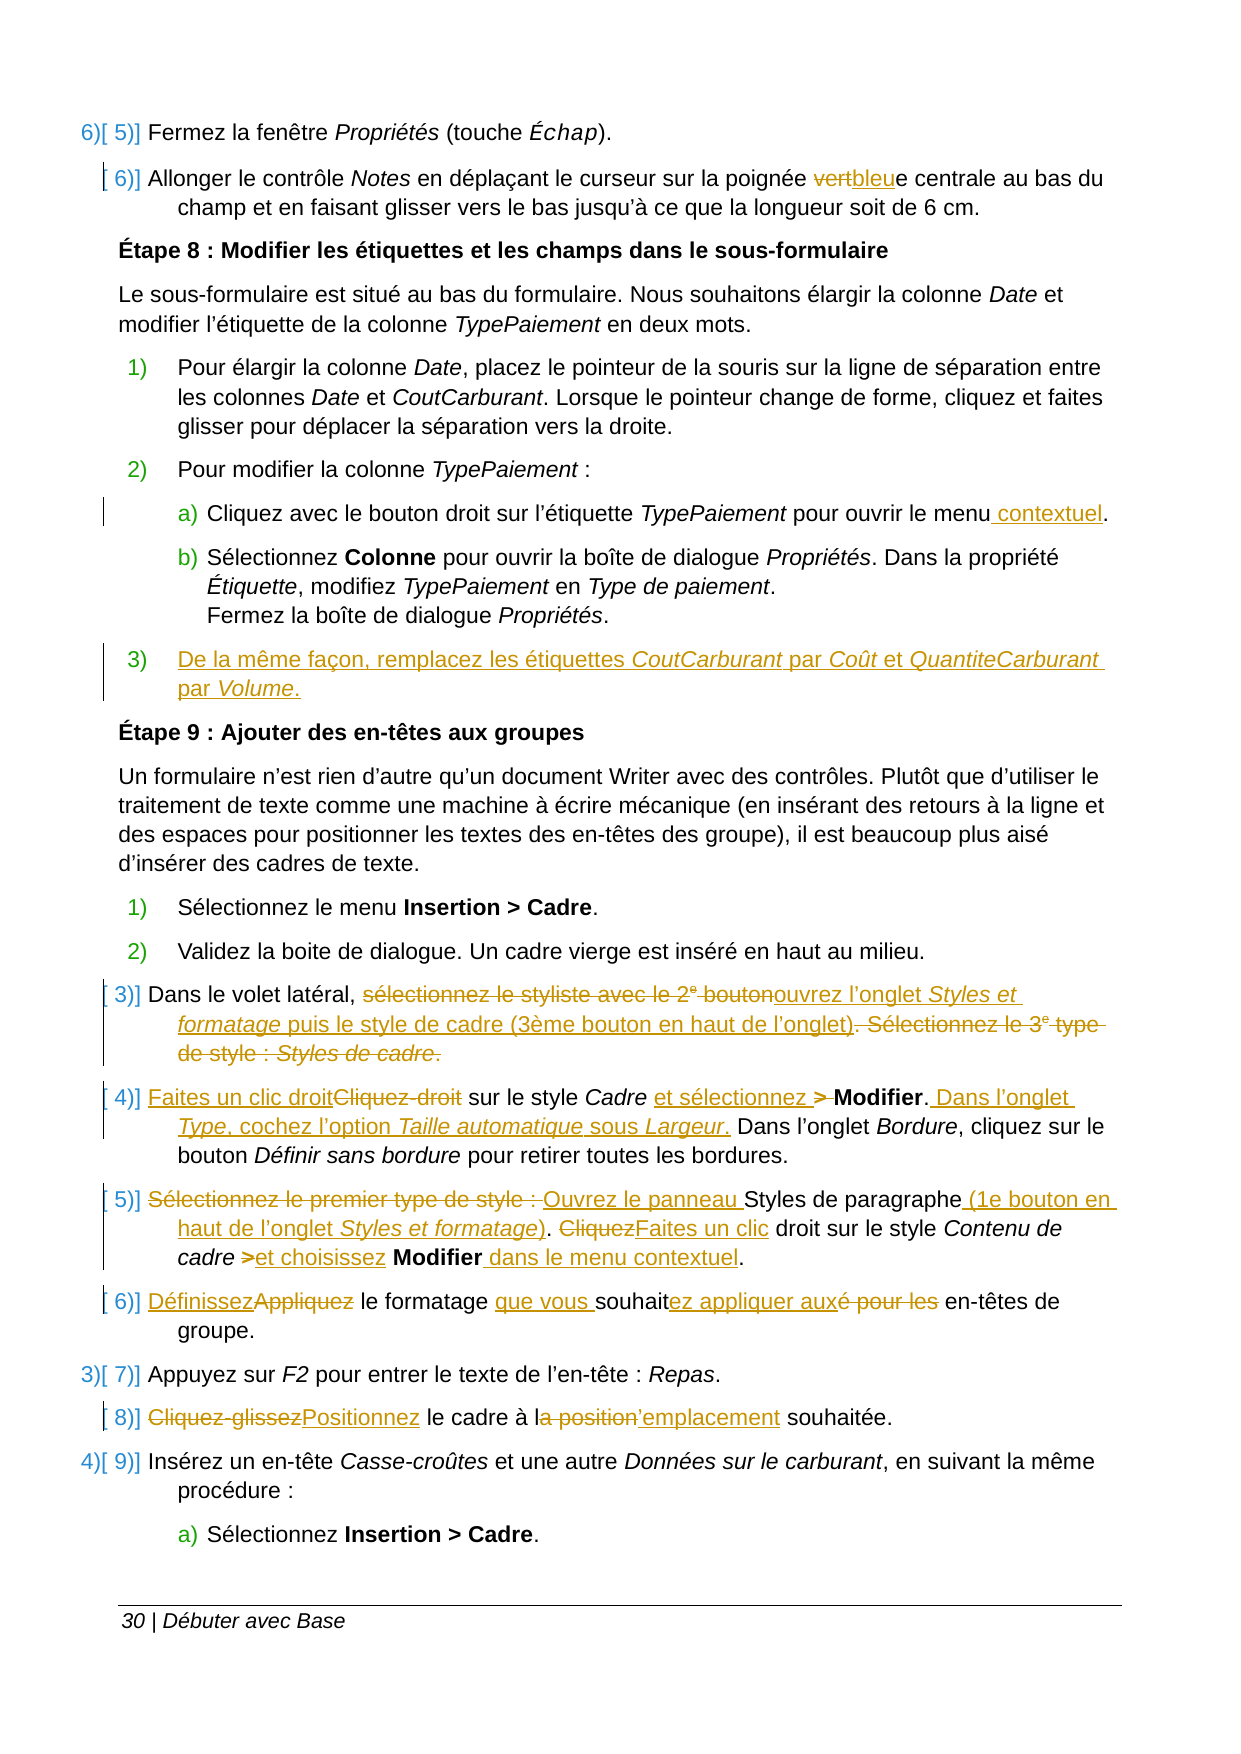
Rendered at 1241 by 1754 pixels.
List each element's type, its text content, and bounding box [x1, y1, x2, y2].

list Sélectionnez Insertion > Cadre. [171, 1518, 1122, 1547]
subtitle Modifier les étiquettes et les champs dans le sous-formulaire [118, 235, 1122, 264]
list Allonger le contrôle Notes en déplaçant le curseur sur la poignée bleue centrale au bas du champ et en faisant glisser vers le bas jusqu’à ce que la longueur soit de 6 cm. [148, 162, 1122, 220]
list Ouvrez le panneau Styles de paragraphe (1e bouton en haut de l’onglet Styles et formatage). Faites un clic droit sur le style Contenu de cadre et choisissez Modifier dans le menu contextuel. [148, 1183, 1122, 1270]
list Définissez le formatage que vous souhaitez appliquer aux en-têtes de groupe. [148, 1285, 1122, 1343]
subtitle Ajouter des en-têtes aux groupes [118, 716, 1122, 745]
text Le sous-formulaire est situé au bas du formulaire. Nous souhaitons élargir la colonne Date et modifier l’étiquette de la colonne TypePaiement en deux mots. [118, 278, 1122, 337]
list Pour élargir la colonne Date, placez le pointeur de la souris sur la ligne de séparation entre les colonnes Date et CoutCarburant. Lorsque le pointeur change de forme, cliquez et faites glisser pour déplacer la séparation vers la droite. [148, 351, 1122, 439]
text Un formulaire n’est rien d’autre qu’un document Writer avec des contrôles. Plutôt que d’utiliser le traitement de texte comme une machine à écrire mécanique (en insérant des retours à la ligne et des espaces pour positionner les textes des en-têtes des groupe), il est beaucoup plus aisé d’insérer des cadres de texte. [118, 760, 1122, 876]
list Fermez la fenêtre Propriétés (touche Échap). [148, 118, 1122, 147]
list Validez la boite de dialogue. Un cadre vierge est inséré en haut au milieu. [148, 935, 1122, 964]
list Pour modifier la colonne TypePaiement : [148, 453, 1122, 483]
list Appuyez sur F2 pour entrer le texte de l’en-tête : Repas. [148, 1358, 1122, 1387]
list Faites un clic droit sur le style Cadre et sélectionnez Modifier. Dans l’onglet Type, cochez l’option Taille automatique sous Largeur. Dans l’onglet Bordure, cliquez sur le bouton Définir sans bordure pour retirer toutes les bordures. [148, 1081, 1122, 1168]
list De la même façon, remplacez les étiquettes CoutCarburant par Coût et QuantiteCarburant par Volume. [148, 643, 1122, 701]
list Sélectionnez le menu Insertion > Cadre. [148, 891, 1122, 920]
list Positionnez le cadre à l’emplacement souhaitée. [148, 1401, 1122, 1431]
list Insérez un en-tête Casse-croûtes et une autre Données sur le carburant, en suivant la même procédure : [148, 1445, 1122, 1503]
list Cliquez avec le bouton droit sur l’étiquette TypePaiement pour ouvrir le menu contextuel. [171, 497, 1122, 526]
list Sélectionnez Colonne pour ouvrir la boîte de dialogue Propriétés. Dans la propriété Étiquette, modifiez TypePaiement en Type de paiement. Fermez la boîte de dialogue Propriétés. [171, 541, 1122, 628]
list Dans le volet latéral, ouvrez l’onglet Styles et formatage puis le style de cadre (3ème bouton en haut de l’onglet) [148, 978, 1122, 1066]
